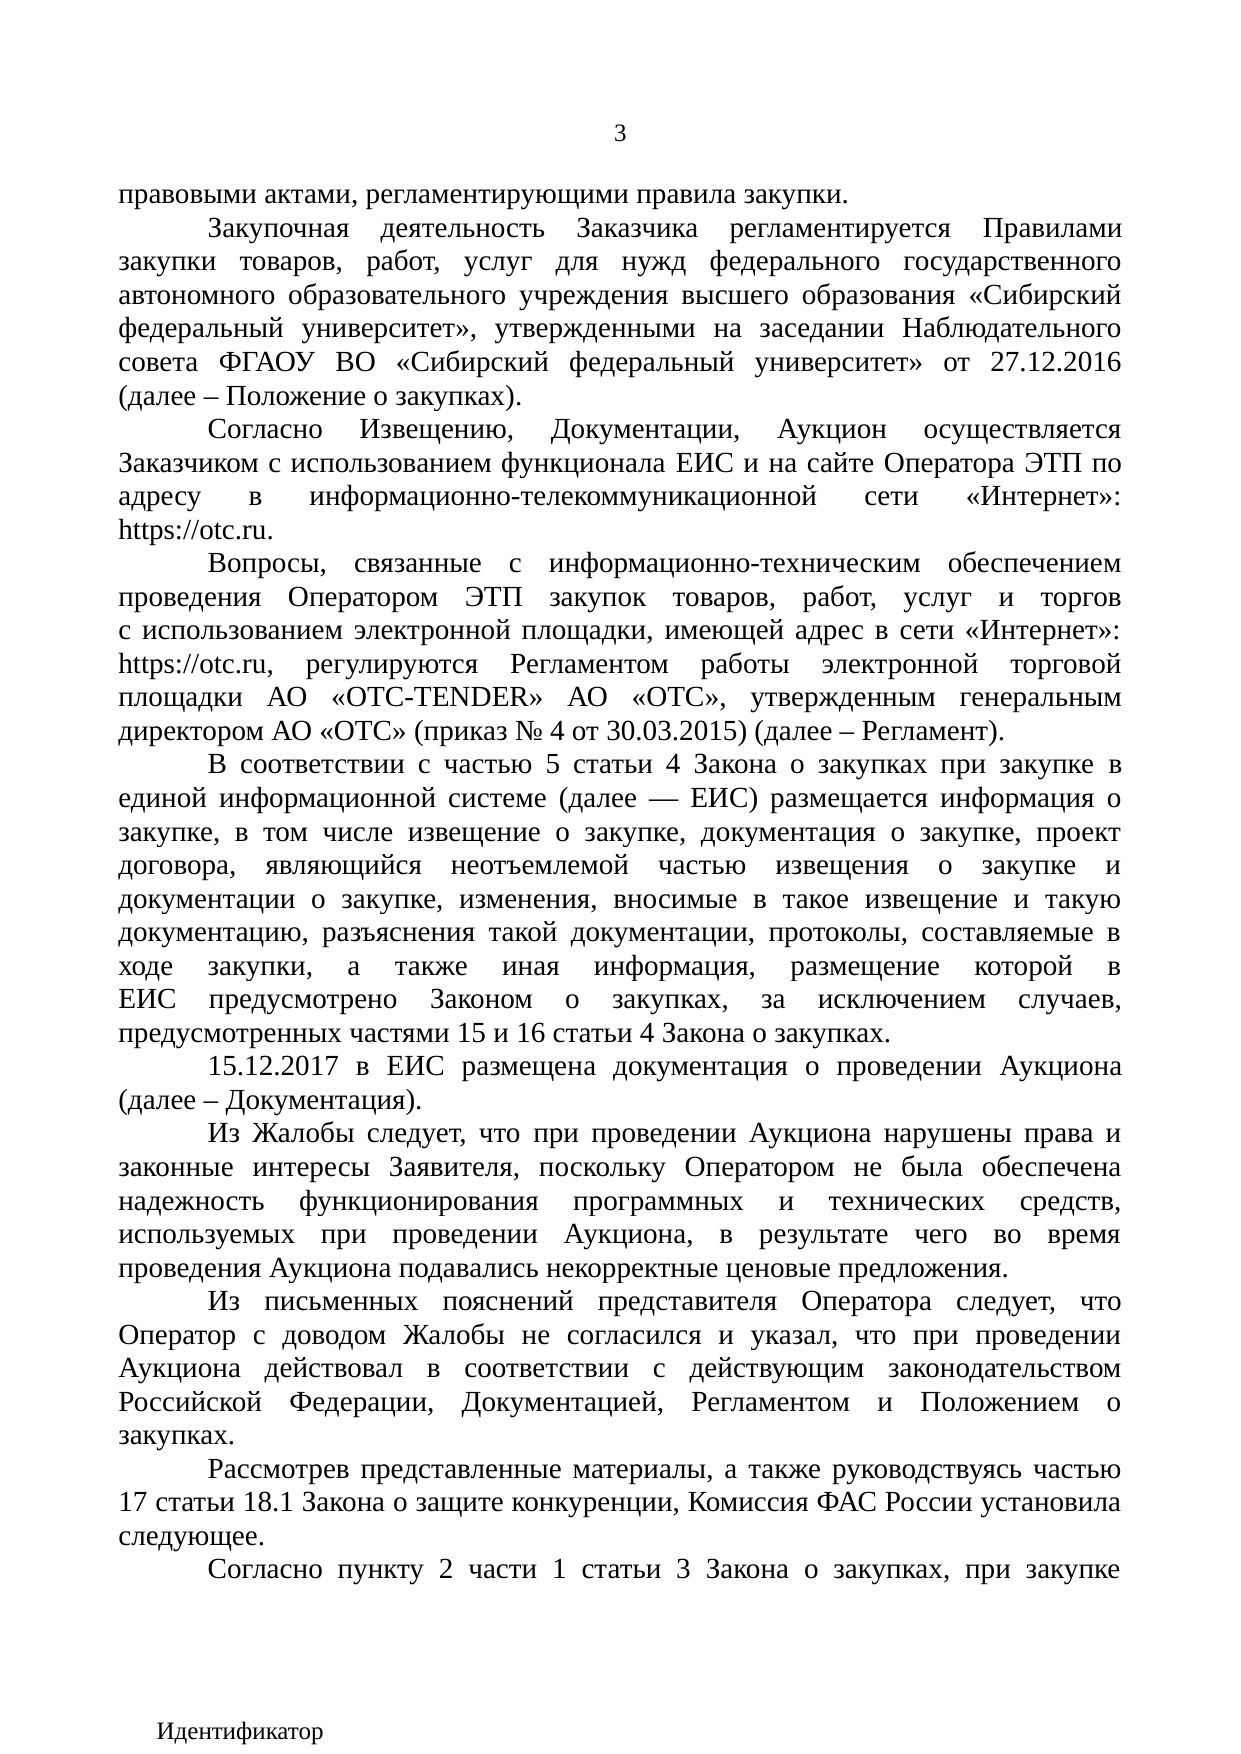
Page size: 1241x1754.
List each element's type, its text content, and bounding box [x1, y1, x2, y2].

text Закупочная деятельность Заказчика регламентируется Правилами закупки товаров, работ, услуг для нужд федерального государственного автономного образовательного учреждения высшего образования «Сибирский федеральный университет», утвержденными на заседании Наблюдательного совета ФГАОУ ВО «Сибирский федеральный университет» от 27.12.2016 (далее – Положение о закупках). [118, 210, 1122, 411]
text Вопросы, связанные с информационно-техническим обеспечением проведения Оператором ЭТП закупок товаров, работ, услуг и торгов с использованием электронной площадки, имеющей адрес в сети «Интернет»: https://otc.ru, регулируются Регламентом работы электронной торговой площадки АО «OTC-TENDER» АО «ОТС», утвержденным генеральным директором АО «ОТС» (приказ № 4 от 30.03.2015) (далее – Регламент). [118, 545, 1122, 747]
text В соответствии с частью 5 статьи 4 Закона о закупках при закупке в единой информационной системе (далее — ЕИС) размещается информация о закупке, в том числе извещение о закупке, документация о закупке, проект договора, являющийся неотъемлемой частью извещения о закупке и документации о закупке, изменения, вносимые в такое извещение и такую документацию, разъяснения такой документации, протоколы, составляемые в ходе закупки, а также иная информация, размещение которой в ЕИС предусмотрено Законом о закупках, за исключением случаев, предусмотренных частями 15 и 16 статьи 4 Закона о закупках. [118, 747, 1122, 1048]
text Из Жалобы следует, что при проведении Аукциона нарушены права и законные интересы Заявителя, поскольку Оператором не была обеспечена надежность функционирования программных и технических средств, используемых при проведении Аукциона, в результате чего во время проведения Аукциона подавались некорректные ценовые предложения. [118, 1116, 1122, 1283]
text Рассмотрев представленные материалы, а также руководствуясь частью 17 статьи 18.1 Закона о защите конкуренции, Комиссия ФАС России установила следующее. [118, 1451, 1122, 1552]
text 15.12.2017 в ЕИС размещена документация о проведении Аукциона (далее – Документация). [118, 1048, 1122, 1116]
text правовыми актами, регламентирующими правила закупки. [118, 176, 1122, 210]
text Из письменных пояснений представителя Оператора следует, что Оператор с доводом Жалобы не согласился и указал, что при проведении Аукциона действовал в соответствии с действующим законодательством Российской Федерации, Документацией, Регламентом и Положением о закупках. [118, 1283, 1122, 1451]
text Согласно Извещению, Документации, Аукцион осуществляется Заказчиком с использованием функционала ЕИС и на сайте Оператора ЭТП по адресу в информационно-телекоммуникационной сети «Интернет»: https://otc.ru. [118, 411, 1122, 545]
text Согласно пункту 2 части 1 статьи 3 Закона о закупках, при закупке [118, 1552, 1122, 1585]
